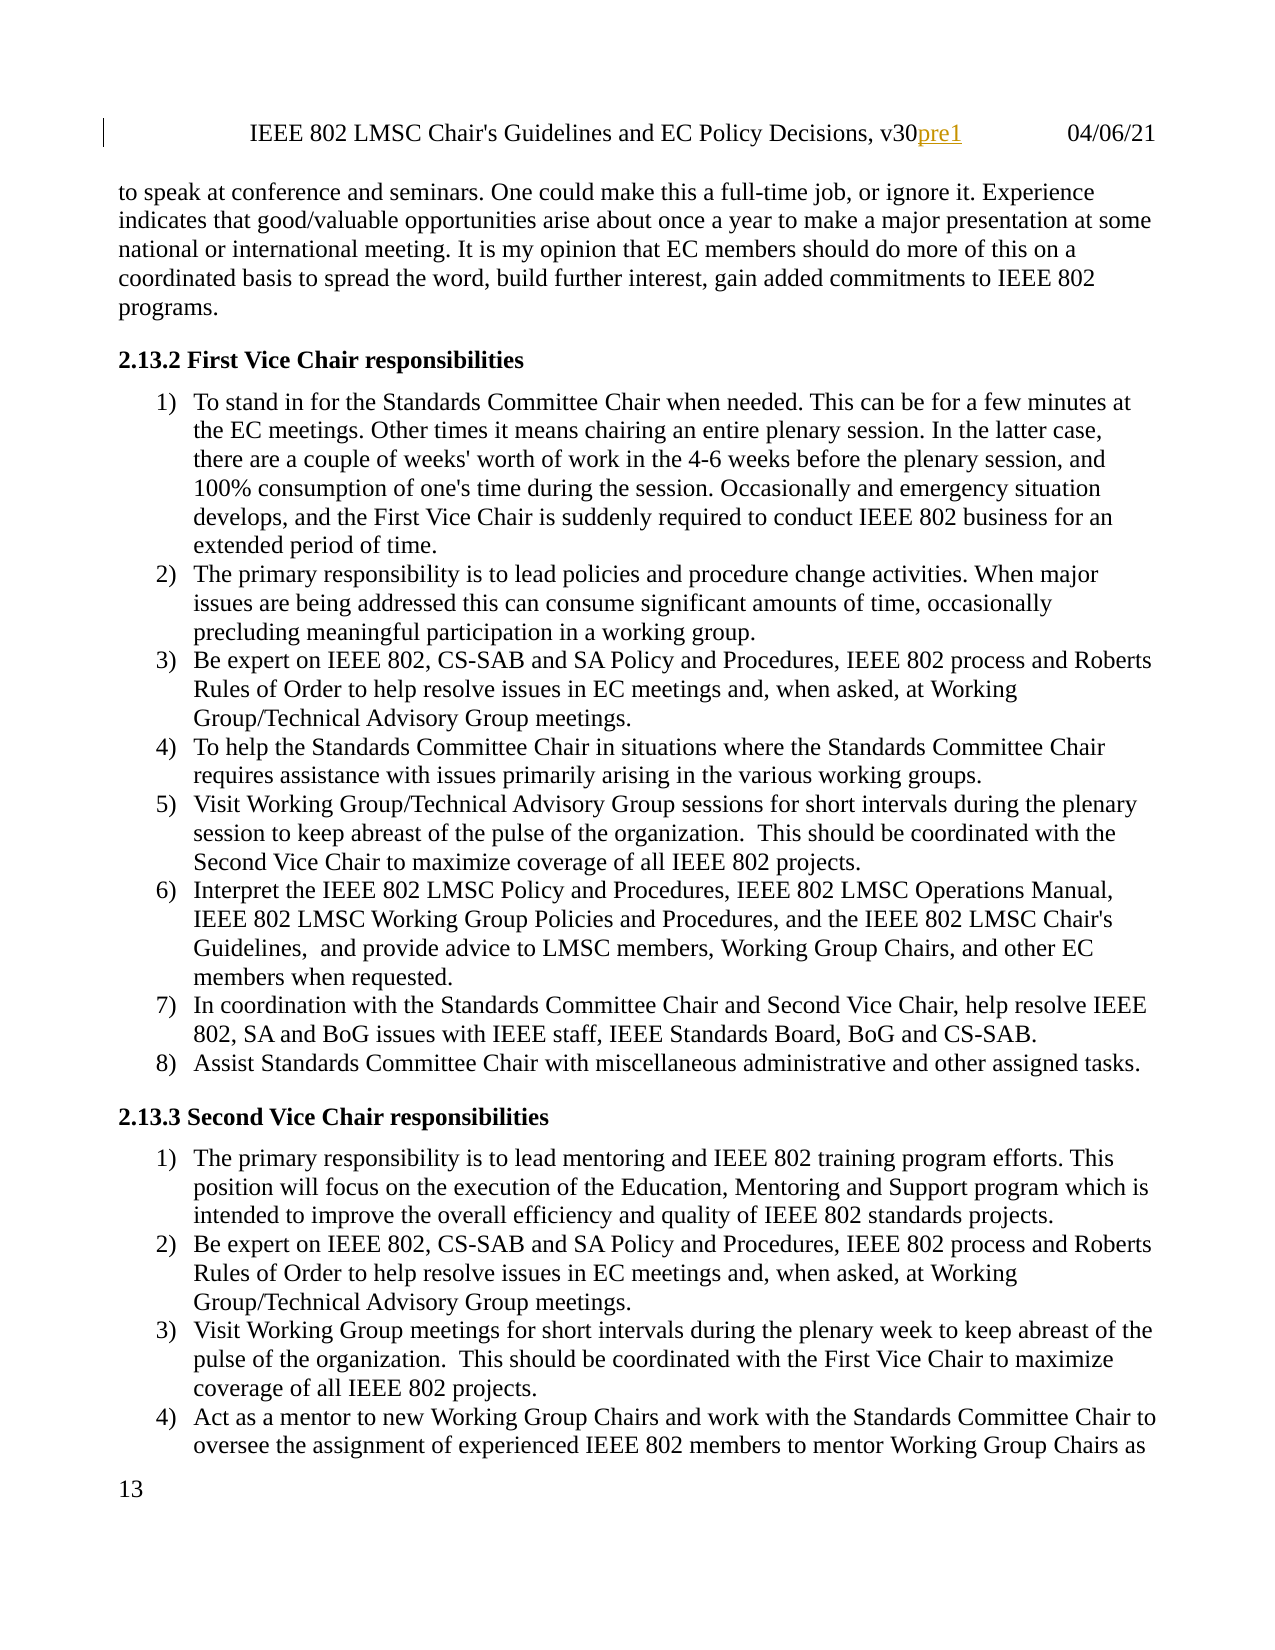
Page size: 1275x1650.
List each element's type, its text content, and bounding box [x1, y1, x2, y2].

list In coordination with the Standards Committee Chair and Second Vice Chair, help resolve IEEE 802, SA and BoG issues with IEEE staff, IEEE Standards Board, BoG and CS-SAB. [156, 991, 1157, 1048]
text to speak at conference and seminars. One could make this a full-time job, or ignore it. Experience indicates that good/valuable opportunities arise about once a year to make a major presentation at some national or international meeting. It is my opinion that EC members should do more of this on a coordinated basis to spread the word, build further interest, gain added commitments to IEEE 802 programs. [118, 177, 1157, 321]
list Be expert on IEEE 802, CS-SAB and SA Policy and Procedures, IEEE 802 process and Roberts Rules of Order to help resolve issues in EC meetings and, when asked, at Working Group/Technical Advisory Group meetings. [156, 1229, 1157, 1316]
list Assist Standards Committee Chair with miscellaneous administrative and other assigned tasks. [156, 1048, 1157, 1077]
list Visit Working Group meetings for short intervals during the plenary week to keep abreast of the pulse of the organization. This should be coordinated with the First Vice Chair to maximize coverage of all IEEE 802 projects. [156, 1316, 1157, 1402]
subtitle Second Vice Chair responsibilities [118, 1102, 1157, 1131]
list Act as a mentor to new Working Group Chairs and work with the Standards Committee Chair to oversee the assignment of experienced IEEE 802 members to mentor Working Group Chairs as [156, 1402, 1157, 1459]
list Be expert on IEEE 802, CS-SAB and SA Policy and Procedures, IEEE 802 process and Roberts Rules of Order to help resolve issues in EC meetings and, when asked, at Working Group/Technical Advisory Group meetings. [156, 646, 1157, 732]
list To help the Standards Committee Chair in situations where the Standards Committee Chair requires assistance with issues primarily arising in the various working groups. [156, 732, 1157, 789]
list To stand in for the Standards Committee Chair when needed. This can be for a few minutes at the EC meetings. Other times it means chairing an entire plenary session. In the latter case, there are a couple of weeks' worth of work in the 4-6 weeks before the plenary session, and 100% consumption of one's time during the session. Occasionally and emergency situation develops, and the First Vice Chair is suddenly required to conduct IEEE 802 business for an extended period of time. [156, 387, 1157, 559]
list The primary responsibility is to lead mentoring and IEEE 802 training program efforts. This position will focus on the execution of the Education, Mentoring and Support program which is intended to improve the overall efficiency and quality of IEEE 802 standards projects. [156, 1143, 1157, 1229]
subtitle First Vice Chair responsibilities [118, 346, 1157, 374]
list Visit Working Group/Technical Advisory Group sessions for short intervals during the plenary session to keep abreast of the pulse of the organization. This should be coordinated with the Second Vice Chair to maximize coverage of all IEEE 802 projects. [156, 789, 1157, 876]
list The primary responsibility is to lead policies and procedure change activities. When major issues are being addressed this can consume significant amounts of time, occasionally precluding meaningful participation in a working group. [156, 559, 1157, 646]
list Interpret the IEEE 802 LMSC Policy and Procedures, IEEE 802 LMSC Operations Manual, IEEE 802 LMSC Working Group Policies and Procedures, and the IEEE 802 LMSC Chair's Guidelines, and provide advice to LMSC members, Working Group Chairs, and other EC members when requested. [156, 876, 1157, 991]
